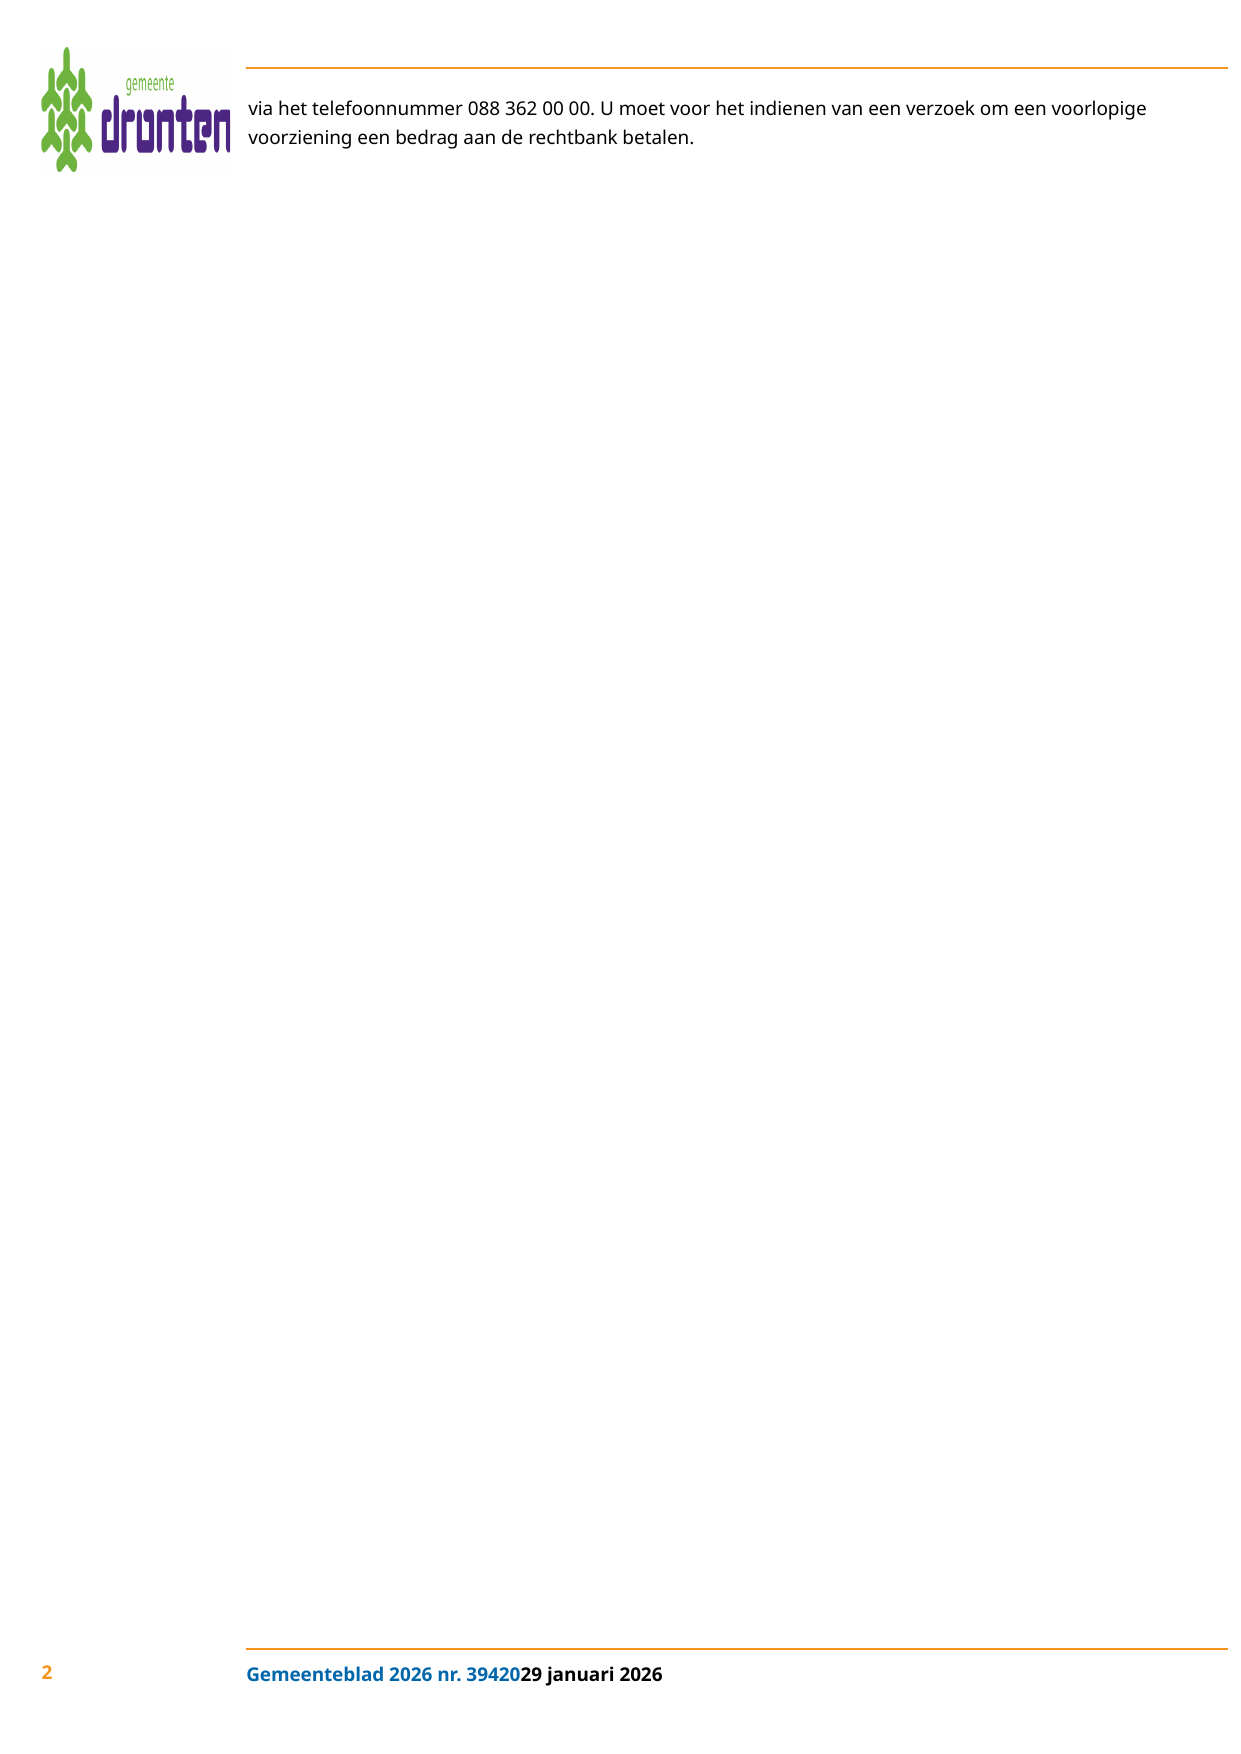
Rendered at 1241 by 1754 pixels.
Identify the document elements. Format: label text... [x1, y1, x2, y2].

text via het telefoonnummer 088 362 00 00. U moet voor het indienen van een verzoek om een voorlopige voorziening een bedrag aan de rechtbank betalen. [248, 95, 1152, 150]
picture [41, 47, 231, 172]
